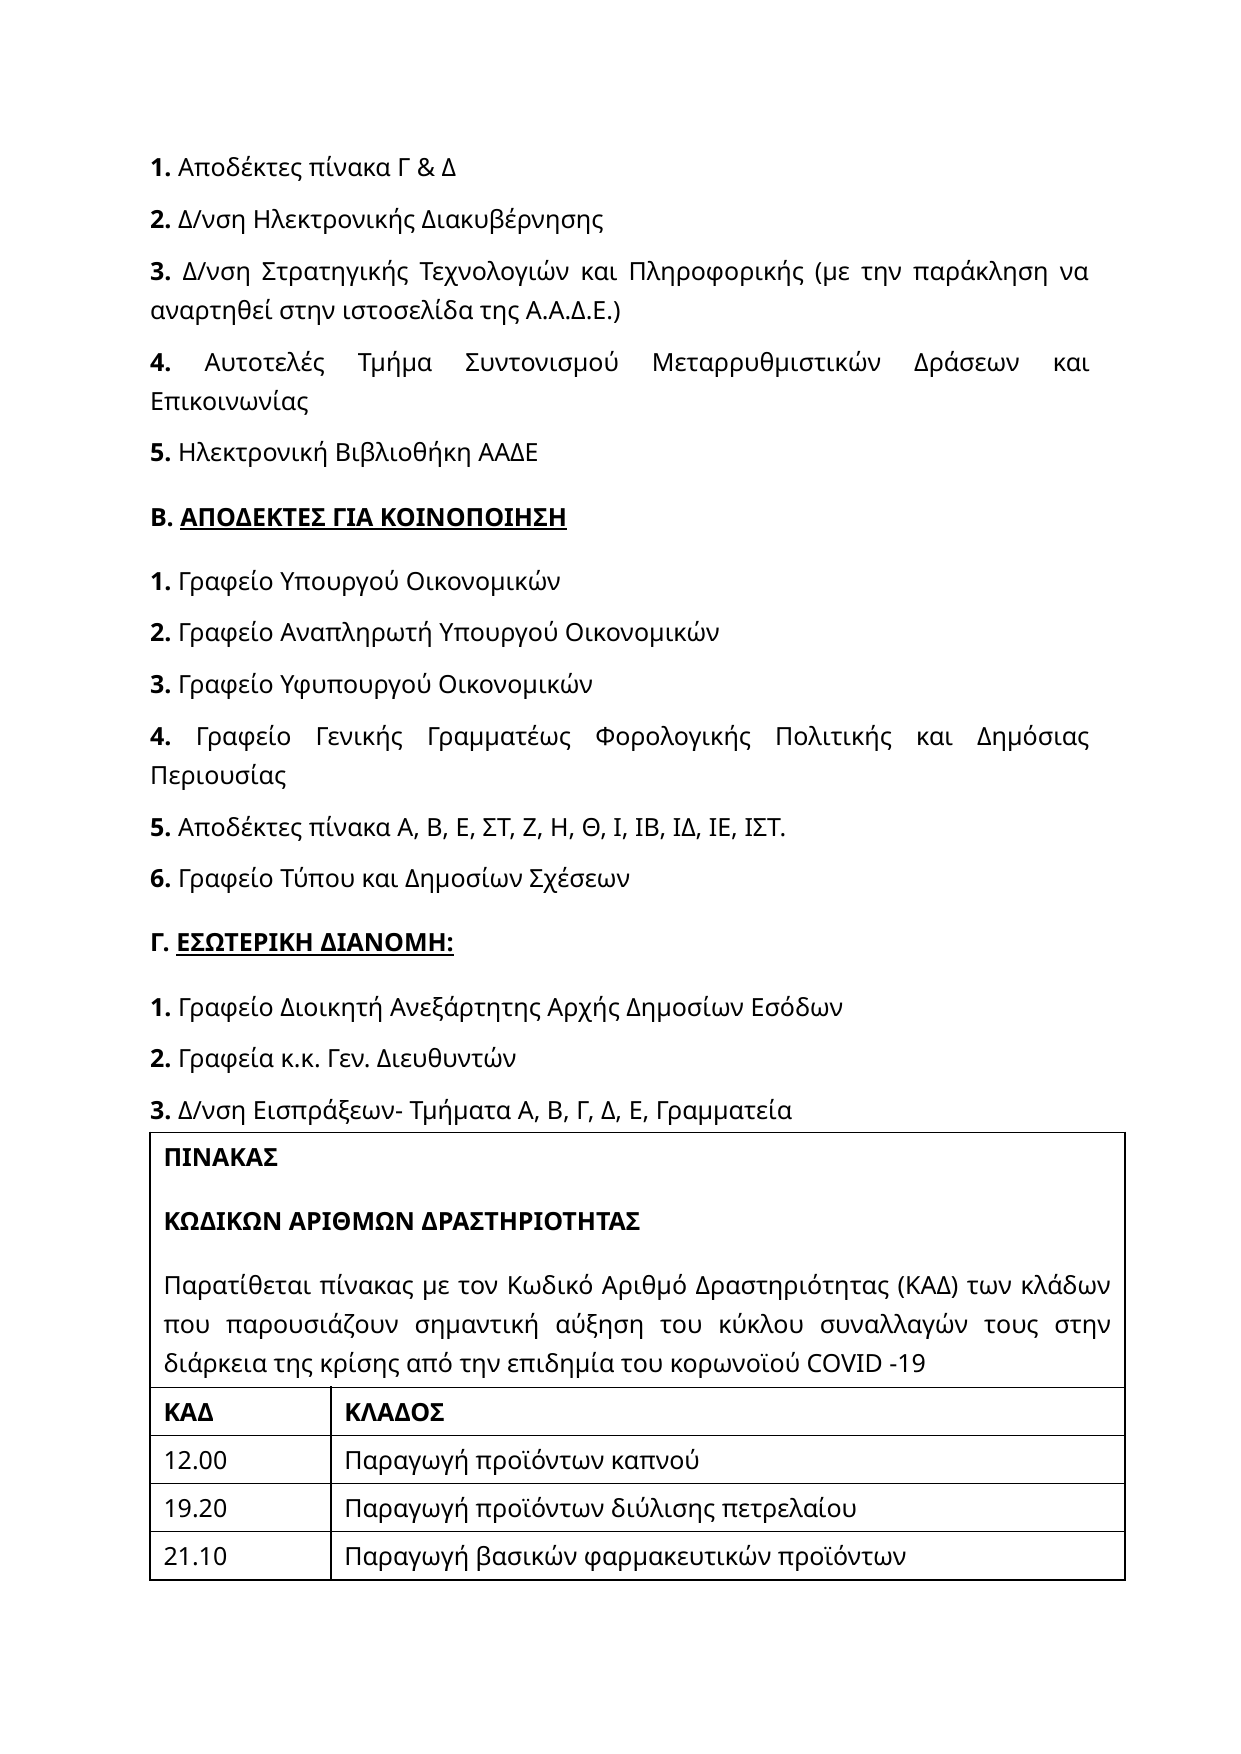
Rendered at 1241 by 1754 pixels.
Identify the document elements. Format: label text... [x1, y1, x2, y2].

text 5. Ηλεκτρονική Βιβλιοθήκη ΑΑΔΕ [150, 435, 1090, 469]
text 3. Δ/νση Στρατηγικής Τεχνολογιών και Πληροφορικής (με την παράκληση να αναρτηθεί στην ιστοσελίδα της Α.Α.Δ.Ε.) [150, 253, 1090, 327]
table_cell Παραγωγή προϊόντων διύλισης πετρελαίου [332, 1484, 1124, 1531]
text 4. Γραφείο Γενικής Γραμματέως Φορολογικής Πολιτικής και Δημόσιας Περιουσίας [150, 718, 1090, 792]
text 2. Δ/νση Ηλεκτρονικής Διακυβέρνησης [150, 202, 1090, 236]
text 2. Γραφεία κ.κ. Γεν. Διευθυντών [150, 1041, 1090, 1075]
table_cell Παραγωγή προϊόντων καπνού [332, 1436, 1124, 1483]
table_cell 21.10 [151, 1532, 330, 1579]
text Γ. ΕΣΩΤΕΡΙΚΗ ΔΙΑΝΟΜΗ: [150, 925, 1090, 959]
table_cell ΚΛΑΔΟΣ [332, 1388, 1124, 1434]
text 1. Γραφείο Διοικητή Ανεξάρτητης Αρχής Δημοσίων Εσόδων [150, 989, 1090, 1023]
text 5. Αποδέκτες πίνακα Α, Β, Ε, ΣΤ, Ζ, Η, Θ, Ι, ΙΒ, ΙΔ, ΙΕ, ΙΣΤ. [150, 809, 1090, 843]
text 3. Δ/νση Εισπράξεων- Τμήματα Α, Β, Γ, Δ, Ε, Γραμματεία [150, 1092, 1090, 1127]
text 1. Αποδέκτες πίνακα Γ & Δ [150, 150, 1090, 184]
text 2. Γραφείο Αναπληρωτή Υπουργού Οικονομικών [150, 615, 1090, 649]
table_cell ΚΑΔ [151, 1388, 330, 1434]
table_cell Παραγωγή βασικών φαρμακευτικών προϊόντων [332, 1532, 1124, 1579]
table_cell 19.20 [151, 1484, 330, 1531]
text 1. Γραφείο Υπουργού Οικονομικών [150, 563, 1090, 597]
text 3. Γραφείο Υφυπουργού Οικονομικών [150, 667, 1090, 701]
text 4. Αυτοτελές Τμήμα Συντονισμού Μεταρρυθμιστικών Δράσεων και Επικοινωνίας [150, 344, 1090, 417]
text 6. Γραφείο Τύπου και Δημοσίων Σχέσεων [150, 861, 1090, 895]
table_header ΠΙΝΑΚΑΣ ΚΩΔΙΚΩΝ ΑΡΙΘΜΩΝ ΔΡΑΣΤΗΡΙΟΤΗΤΑΣ Παρατίθεται πίνακας με τον Κωδικό Αριθμό Δραστηριότητας (ΚΑΔ) των κλάδων που παρουσιάζουν σημαντική αύξηση του κύκλου συναλλαγών τους στην διάρκεια της κρίσης από την επιδημία του κορωνoϊού COVID -19 [151, 1133, 1124, 1386]
table_cell 12.00 [151, 1436, 330, 1483]
text Β. ΑΠΟΔΕΚΤΕΣ ΓΙΑ ΚΟΙΝΟΠΟΙΗΣΗ [150, 499, 1090, 533]
